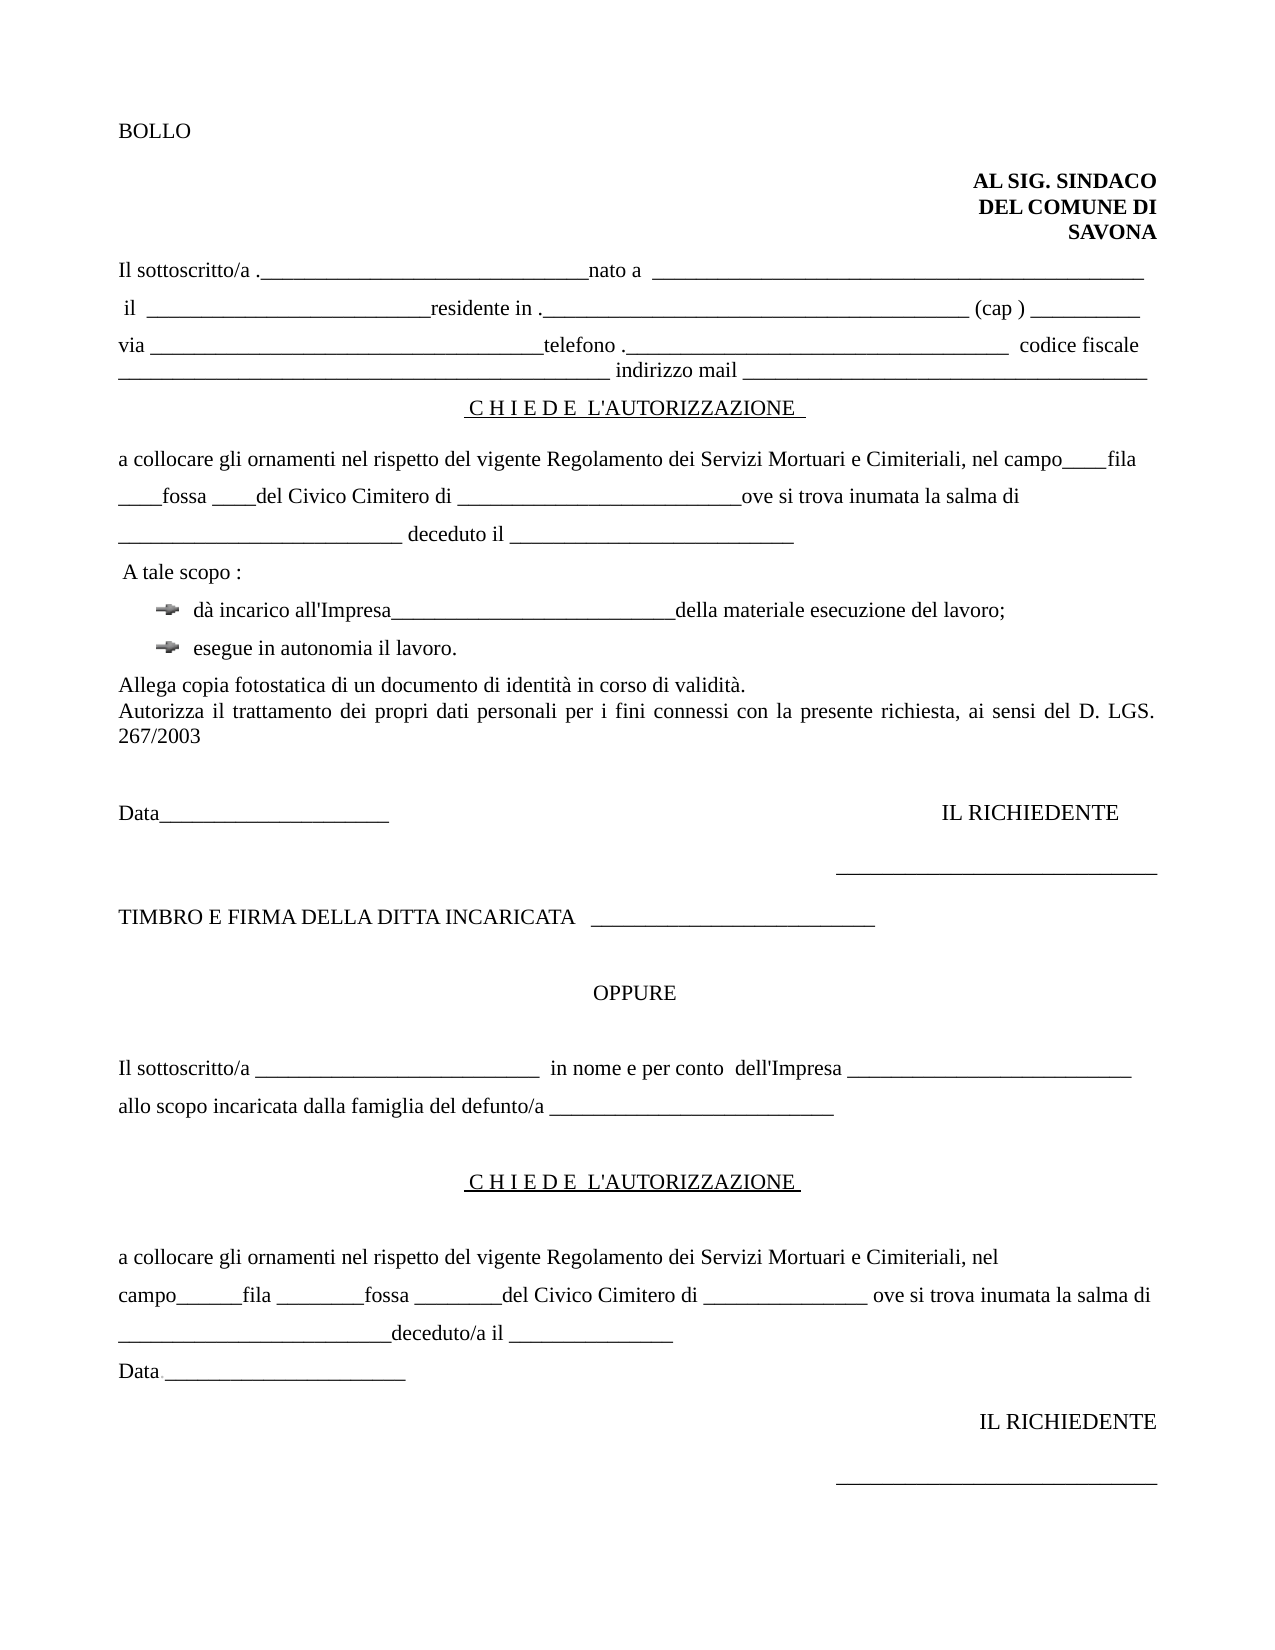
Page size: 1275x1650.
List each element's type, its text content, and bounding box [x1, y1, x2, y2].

text a collocare gli ornamenti nel rispetto del vigente Regolamento dei Servizi Mortuari e Cimiteriali, nel campo______fila ________fossa ________del Civico Cimitero di _______________ ove si trova inumata la salma di _________________________deceduto/a il _______________ [118, 1244, 1157, 1345]
text Allega copia fotostatica di un documento di identità in corso di validità. [118, 672, 1157, 698]
text ____________________________ [118, 1461, 1157, 1487]
text Il sottoscritto/a __________________________ in nome e per conto dell'Impresa __________________________ allo scopo incaricata dalla famiglia del defunto/a __________________________ [118, 1055, 1157, 1118]
text OPPURE [118, 979, 1157, 1005]
text BOLLO [118, 118, 1157, 143]
text AL SIG. SINDACO [118, 168, 1157, 194]
text DEL COMUNE DI [118, 194, 1157, 219]
text a collocare gli ornamenti nel rispetto del vigente Regolamento dei Servizi Mortuari e Cimiteriali, nel campo____fila ____fossa ____del Civico Cimitero di __________________________ove si trova inumata la salma di __________________________ deceduto il __________________________ [118, 446, 1157, 546]
text A tale scopo : [118, 559, 1157, 584]
text Data.______________________ [118, 1358, 1157, 1383]
list dà incarico all'Impresa__________________________della materiale esecuzione del lavoro; [156, 597, 1157, 622]
text Data_____________________ IL RICHIEDENTE [118, 798, 1157, 825]
list esegue in autonomia il lavoro. [156, 635, 1157, 660]
picture [156, 604, 179, 615]
text il __________________________residente in ._______________________________________ (cap ) __________ [118, 294, 1157, 320]
text TIMBRO E FIRMA DELLA DITTA INCARICATA __________________________ [118, 904, 1157, 929]
text ____________________________ [118, 851, 1157, 878]
text SAVONA [118, 219, 1157, 244]
text Autorizza il trattamento dei propri dati personali per i fini connessi con la presente richiesta, ai sensi del D. LGS. 267/2003 [118, 698, 1157, 748]
text C H I E D E L'AUTORIZZAZIONE [118, 395, 1157, 420]
text via ____________________________________telefono .___________________________________ codice fiscale _____________________________________________ indirizzo mail _____________________________________ [118, 332, 1157, 383]
text C H I E D E L'AUTORIZZAZIONE [118, 1169, 1157, 1194]
text Il sottoscritto/a .______________________________nato a _____________________________________________ [118, 257, 1157, 282]
picture [156, 641, 179, 653]
text IL RICHIEDENTE [118, 1408, 1157, 1434]
